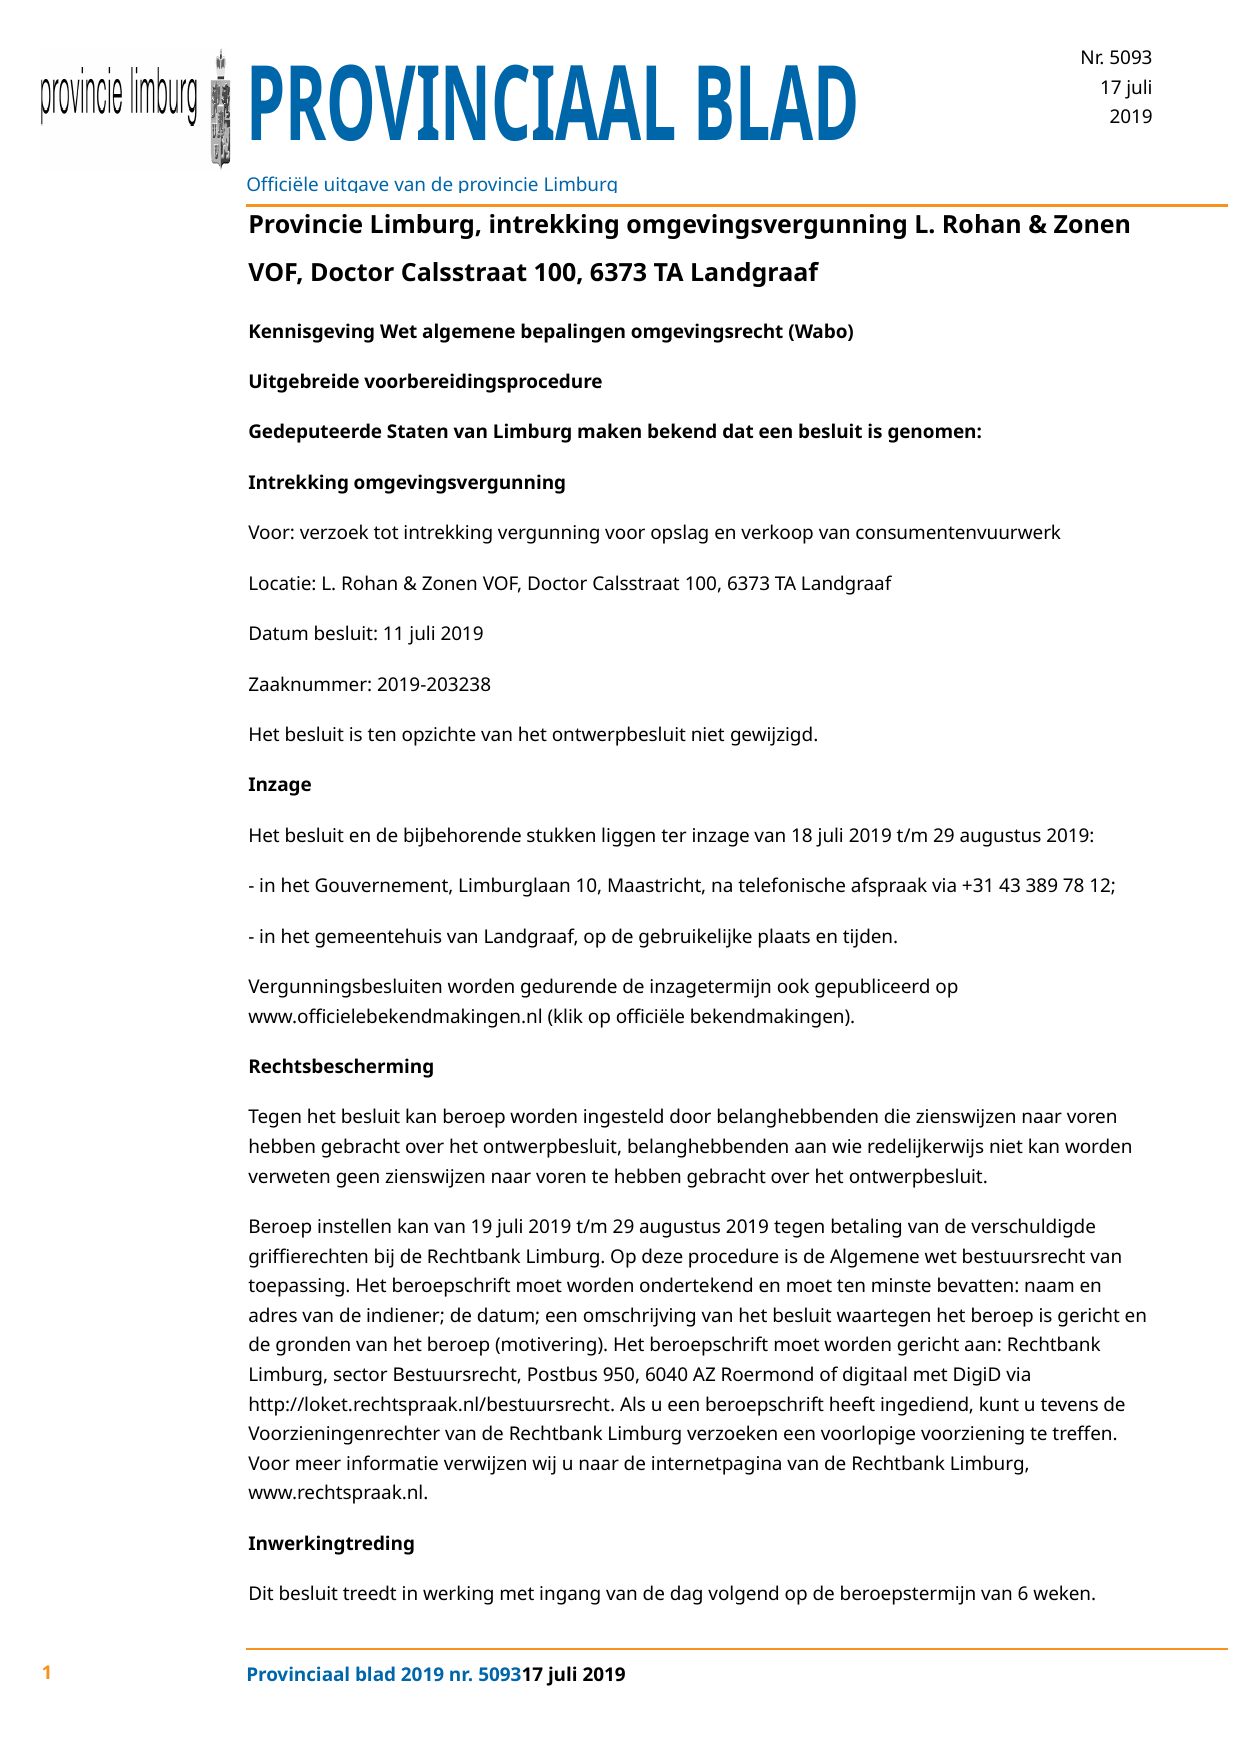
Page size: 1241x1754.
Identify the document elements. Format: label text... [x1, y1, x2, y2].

picture [41, 47, 231, 172]
text Provincie Limburg, intrekking omgevingsvergunning L. Rohan & Zonen VOF, Doctor Calsstraat 100, 6373 TA Landgraaf [248, 207, 1152, 288]
text Inwerkingtreding [248, 1530, 1152, 1556]
text Beroep instellen kan van 19 juli 2019 t/m 29 augustus 2019 tegen betaling van de verschuldigde griffierechten bij de Rechtbank Limburg. Op deze procedure is de Algemene wet bestuursrecht van toepassing. Het beroepschrift moet worden ondertekend en moet ten minste bevatten: naam en adres van de indiener; de datum; een omschrijving van het besluit waartegen het beroep is gericht en de gronden van het beroep (motivering). Het beroepschrift moet worden gericht aan: Rechtbank Limburg, sector Bestuursrecht, Postbus 950, 6040 AZ Roermond of digitaal met DigiD via http://loket.rechtspraak.nl/bestuursrecht. Als u een beroepschrift heeft ingediend, kunt u tevens de Voorzieningenrechter van de Rechtbank Limburg verzoeken een voorlopige voorziening te treffen. Voor meer informatie verwijzen wij u naar de internetpagina van de Rechtbank Limburg, www.rechtspraak.nl. [248, 1213, 1152, 1505]
text Intrekking omgevingsvergunning [248, 469, 1152, 495]
text Het besluit en de bijbehorende stukken liggen ter inzage van 18 juli 2019 t/m 29 augustus 2019: [248, 822, 1152, 848]
text Rechtsbescherming [248, 1053, 1152, 1079]
text Voor: verzoek tot intrekking vergunning voor opslag en verkoop van consumentenvuurwerk [248, 519, 1152, 545]
text Vergunningsbesluiten worden gedurende de inzagetermijn ook gepubliceerd op www.officielebekendmakingen.nl (klik op officiële bekendmakingen). [248, 973, 1152, 1029]
text Uitgebreide voorbereidingsprocedure [248, 368, 1152, 394]
text Locatie: L. Rohan & Zonen VOF, Doctor Calsstraat 100, 6373 TA Landgraaf [248, 570, 1152, 596]
text Kennisgeving Wet algemene bepalingen omgevingsrecht (Wabo) [248, 318, 1152, 344]
text Inzage [248, 772, 1152, 797]
text Gedeputeerde Staten van Limburg maken bekend dat een besluit is genomen: [248, 419, 1152, 444]
text Zaaknummer: 2019-203238 [248, 671, 1152, 697]
text Datum besluit: 11 juli 2019 [248, 620, 1152, 646]
text - in het Gouvernement, Limburglaan 10, Maastricht, na telefonische afspraak via +31 43 389 78 12; [248, 872, 1152, 898]
text Het besluit is ten opzichte van het ontwerpbesluit niet gewijzigd. [248, 721, 1152, 747]
text Dit besluit treedt in werking met ingang van de dag volgend op de beroepstermijn van 6 weken. [248, 1580, 1152, 1606]
text Tegen het besluit kan beroep worden ingesteld door belanghebbenden die zienswijzen naar voren hebben gebracht over het ontwerpbesluit, belanghebbenden aan wie redelijkerwijs niet kan worden verweten geen zienswijzen naar voren te hebben gebracht over het ontwerpbesluit. [248, 1104, 1152, 1189]
text - in het gemeentehuis van Landgraaf, op de gebruikelijke plaats en tijden. [248, 923, 1152, 949]
